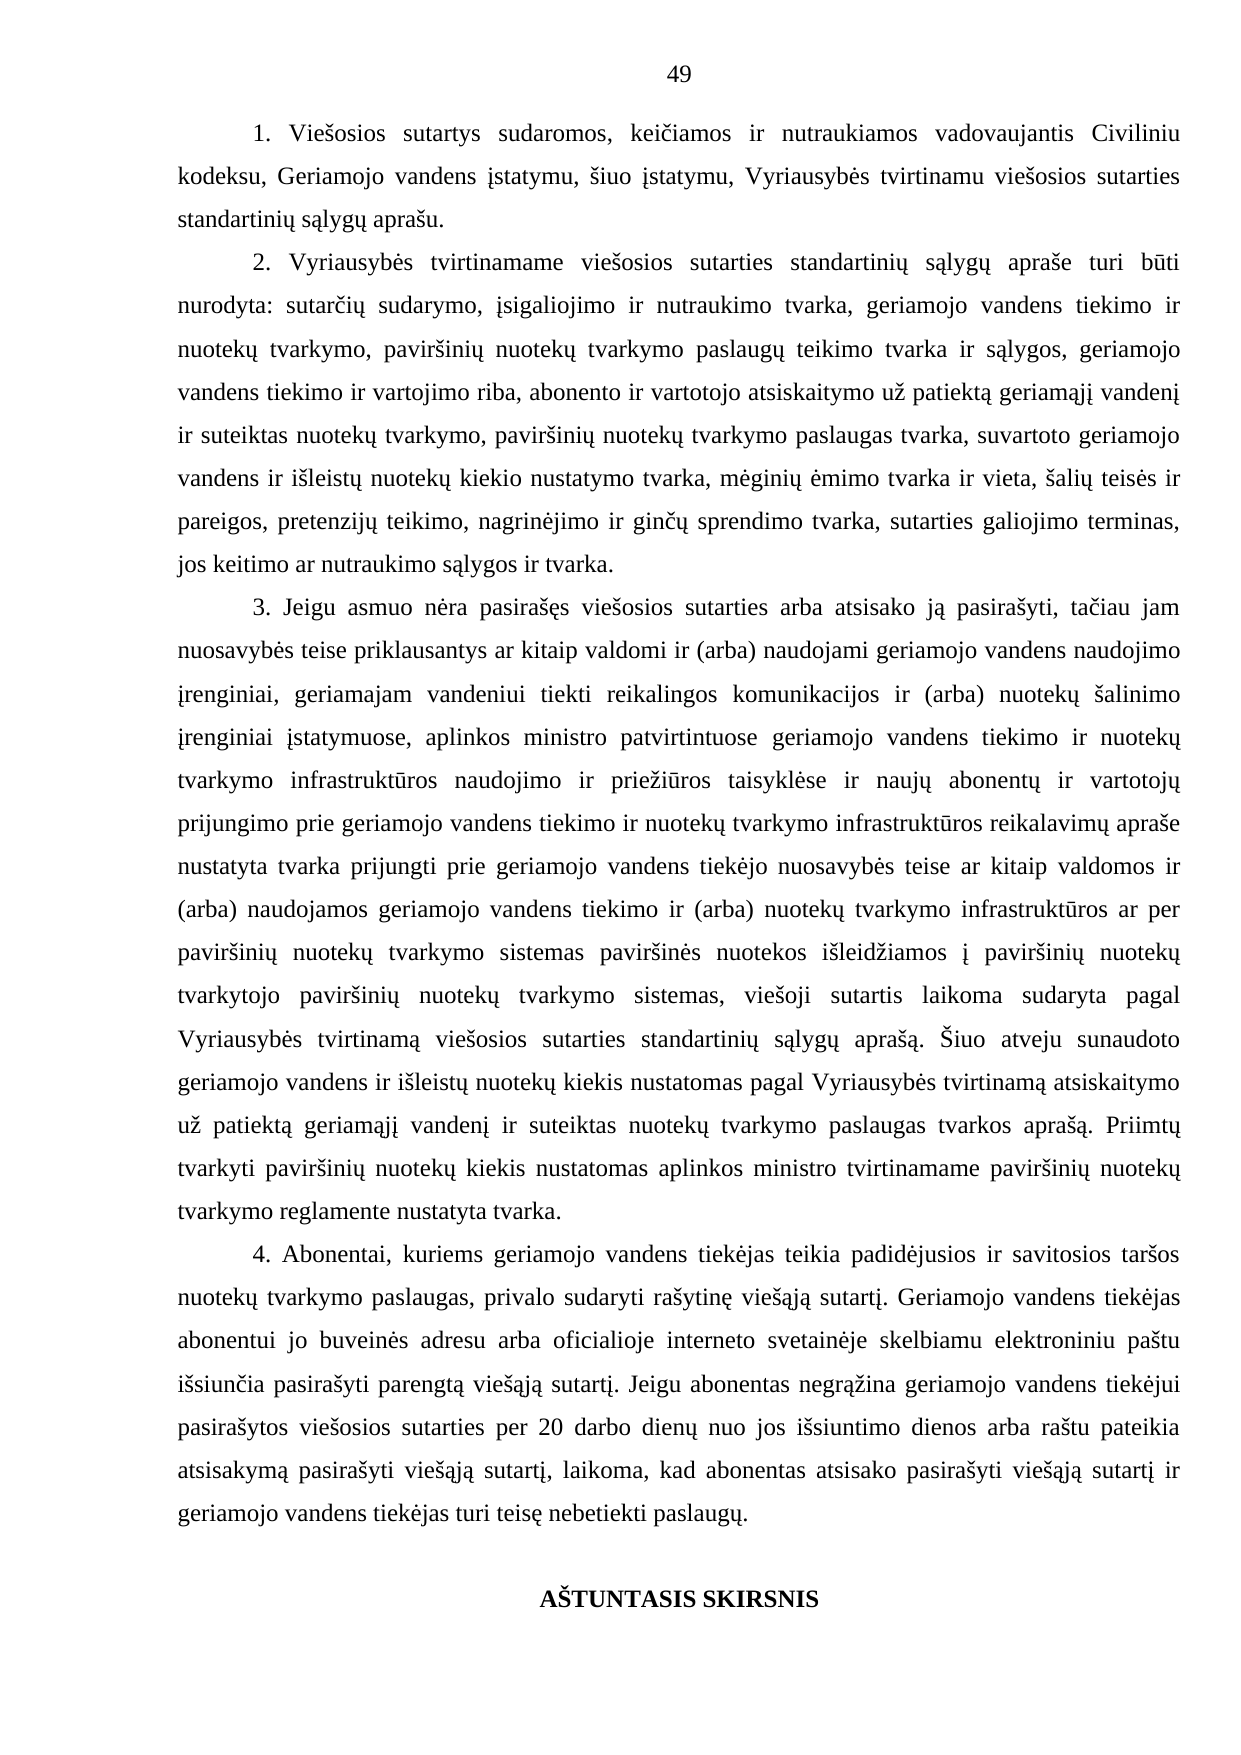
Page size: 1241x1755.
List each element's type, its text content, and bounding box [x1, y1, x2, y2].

text 2. Vyriausybės tvirtinamame viešosios sutarties standartinių sąlygų apraše turi būti nurodyta: sutarčių sudarymo, įsigaliojimo ir nutraukimo tvarka, geriamojo vandens tiekimo ir nuotekų tvarkymo, paviršinių nuotekų tvarkymo paslaugų teikimo tvarka ir sąlygos, geriamojo vandens tiekimo ir vartojimo riba, abonento ir vartotojo atsiskaitymo už patiektą geriamąjį vandenį ir suteiktas nuotekų tvarkymo, paviršinių nuotekų tvarkymo paslaugas tvarka, suvartoto geriamojo vandens ir išleistų nuotekų kiekio nustatymo tvarka, mėginių ėmimo tvarka ir vieta, šalių teisės ir pareigos, pretenzijų teikimo, nagrinėjimo ir ginčų sprendimo tvarka, sutarties galiojimo terminas, jos keitimo ar nutraukimo sąlygos ir tvarka. [177, 247, 1181, 578]
text 3. Jeigu asmuo nėra pasirašęs viešosios sutarties arba atsisako ją pasirašyti, tačiau jam nuosavybės teise priklausantys ar kitaip valdomi ir (arba) naudojami geriamojo vandens naudojimo įrenginiai, geriamajam vandeniui tiekti reikalingos komunikacijos ir (arba) nuotekų šalinimo įrenginiai įstatymuose, aplinkos ministro patvirtintuose geriamojo vandens tiekimo ir nuotekų tvarkymo infrastruktūros naudojimo ir priežiūros taisyklėse ir naujų abonentų ir vartotojų prijungimo prie geriamojo vandens tiekimo ir nuotekų tvarkymo infrastruktūros reikalavimų apraše nustatyta tvarka prijungti prie geriamojo vandens tiekėjo nuosavybės teise ar kitaip valdomos ir (arba) naudojamos geriamojo vandens tiekimo ir (arba) nuotekų tvarkymo infrastruktūros ar per paviršinių nuotekų tvarkymo sistemas paviršinės nuotekos išleidžiamos į paviršinių nuotekų tvarkytojo paviršinių nuotekų tvarkymo sistemas, viešoji sutartis laikoma sudaryta pagal Vyriausybės tvirtinamą viešosios sutarties standartinių sąlygų aprašą. Šiuo atveju sunaudoto geriamojo vandens ir išleistų nuotekų kiekis nustatomas pagal Vyriausybės tvirtinamą atsiskaitymo už patiektą geriamąjį vandenį ir suteiktas nuotekų tvarkymo paslaugas tvarkos aprašą. Priimtų tvarkyti paviršinių nuotekų kiekis nustatomas aplinkos ministro tvirtinamame paviršinių nuotekų tvarkymo reglamente nustatyta tvarka. [177, 592, 1181, 1225]
text 4. Abonentai, kuriems geriamojo vandens tiekėjas teikia padidėjusios ir savitosios taršos nuotekų tvarkymo paslaugas, privalo sudaryti rašytinę viešąją sutartį. Geriamojo vandens tiekėjas abonentui jo buveinės adresu arba oficialioje interneto svetainėje skelbiamu elektroniniu paštu išsiunčia pasirašyti parengtą viešąją sutartį. Jeigu abonentas negrąžina geriamojo vandens tiekėjui pasirašytos viešosios sutarties per 20 darbo dienų nuo jos išsiuntimo dienos arba raštu pateikia atsisakymą pasirašyti viešąją sutartį, laikoma, kad abonentas atsisako pasirašyti viešąją sutartį ir geriamojo vandens tiekėjas turi teisę nebetiekti paslaugų. [177, 1239, 1181, 1527]
text AŠTUNTASIS SKIRSNIS [177, 1584, 1181, 1613]
text 1. Viešosios sutartys sudaromos, keičiamos ir nutraukiamos vadovaujantis Civiliniu kodeksu, Geriamojo vandens įstatymu, šiuo įstatymu, Vyriausybės tvirtinamu viešosios sutarties standartinių sąlygų aprašu. [177, 118, 1181, 233]
